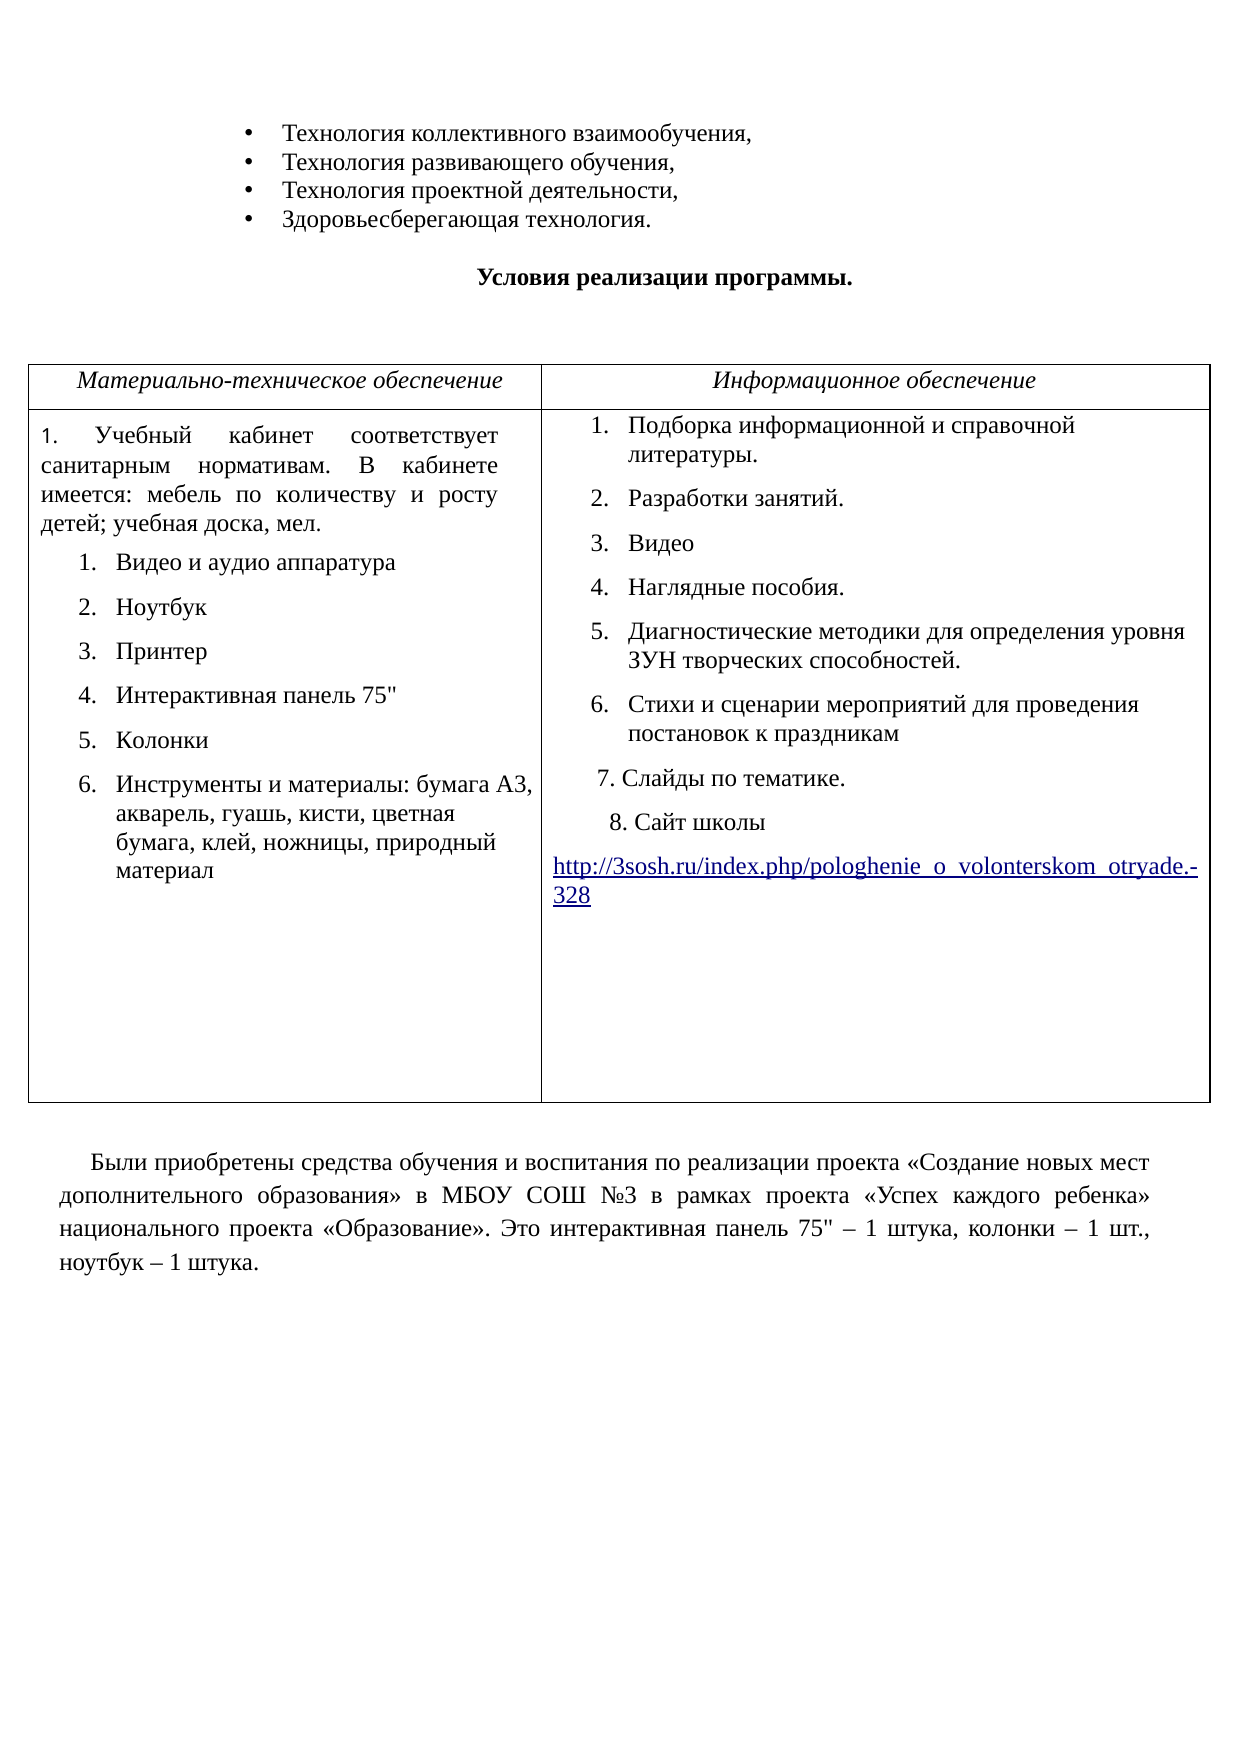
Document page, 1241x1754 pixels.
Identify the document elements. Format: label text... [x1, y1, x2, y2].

table_header Материально-техническое обеспечение [29, 365, 541, 409]
table_cell Подборка информационной и справочной литературы. Разработки занятий. Видео Наглядные пособия. Диагностические методики для определения уровня ЗУН творческих способностей. Стихи и сценарии мероприятий для проведения постановок к праздникам 7. Слайды по тематике. 8. Сайт школы http://3sosh.ru/index.php/pologhenie_o_volonterskom_otryade.-328 [542, 410, 1209, 1102]
list Технология проектной деятельности, [244, 176, 1152, 204]
text Были приобретены средства обучения и воспитания по реализации проекта «Создание новых мест дополнительного образования» в МБОУ СОШ №3 в рамках проекта «Успех каждого ребенка» национального проекта «Образование». Это интерактивная панель 75" – 1 штука, колонки – 1 шт., ноутбук – 1 штука. [29, 1147, 1152, 1275]
text Условия реализации программы. [177, 262, 1152, 291]
list Технология коллективного взаимообучения, [244, 118, 1152, 147]
list Технология развивающего обучения, [244, 147, 1152, 176]
table_cell 1. Учебный кабинет соответствует санитарным нормативам. В кабинете имеется: мебель по количеству и росту детей; учебная доска, мел. Видео и аудио аппаратура Ноутбук Принтер Интерактивная панель 75" Колонки Инструменты и материалы: бумага А3, акварель, гуашь, кисти, цветная бумага, клей, ножницы, природный материал [29, 410, 541, 1102]
list Здоровьесберегающая технология. [244, 204, 1152, 233]
table_header Информационное обеспечение [542, 365, 1209, 409]
